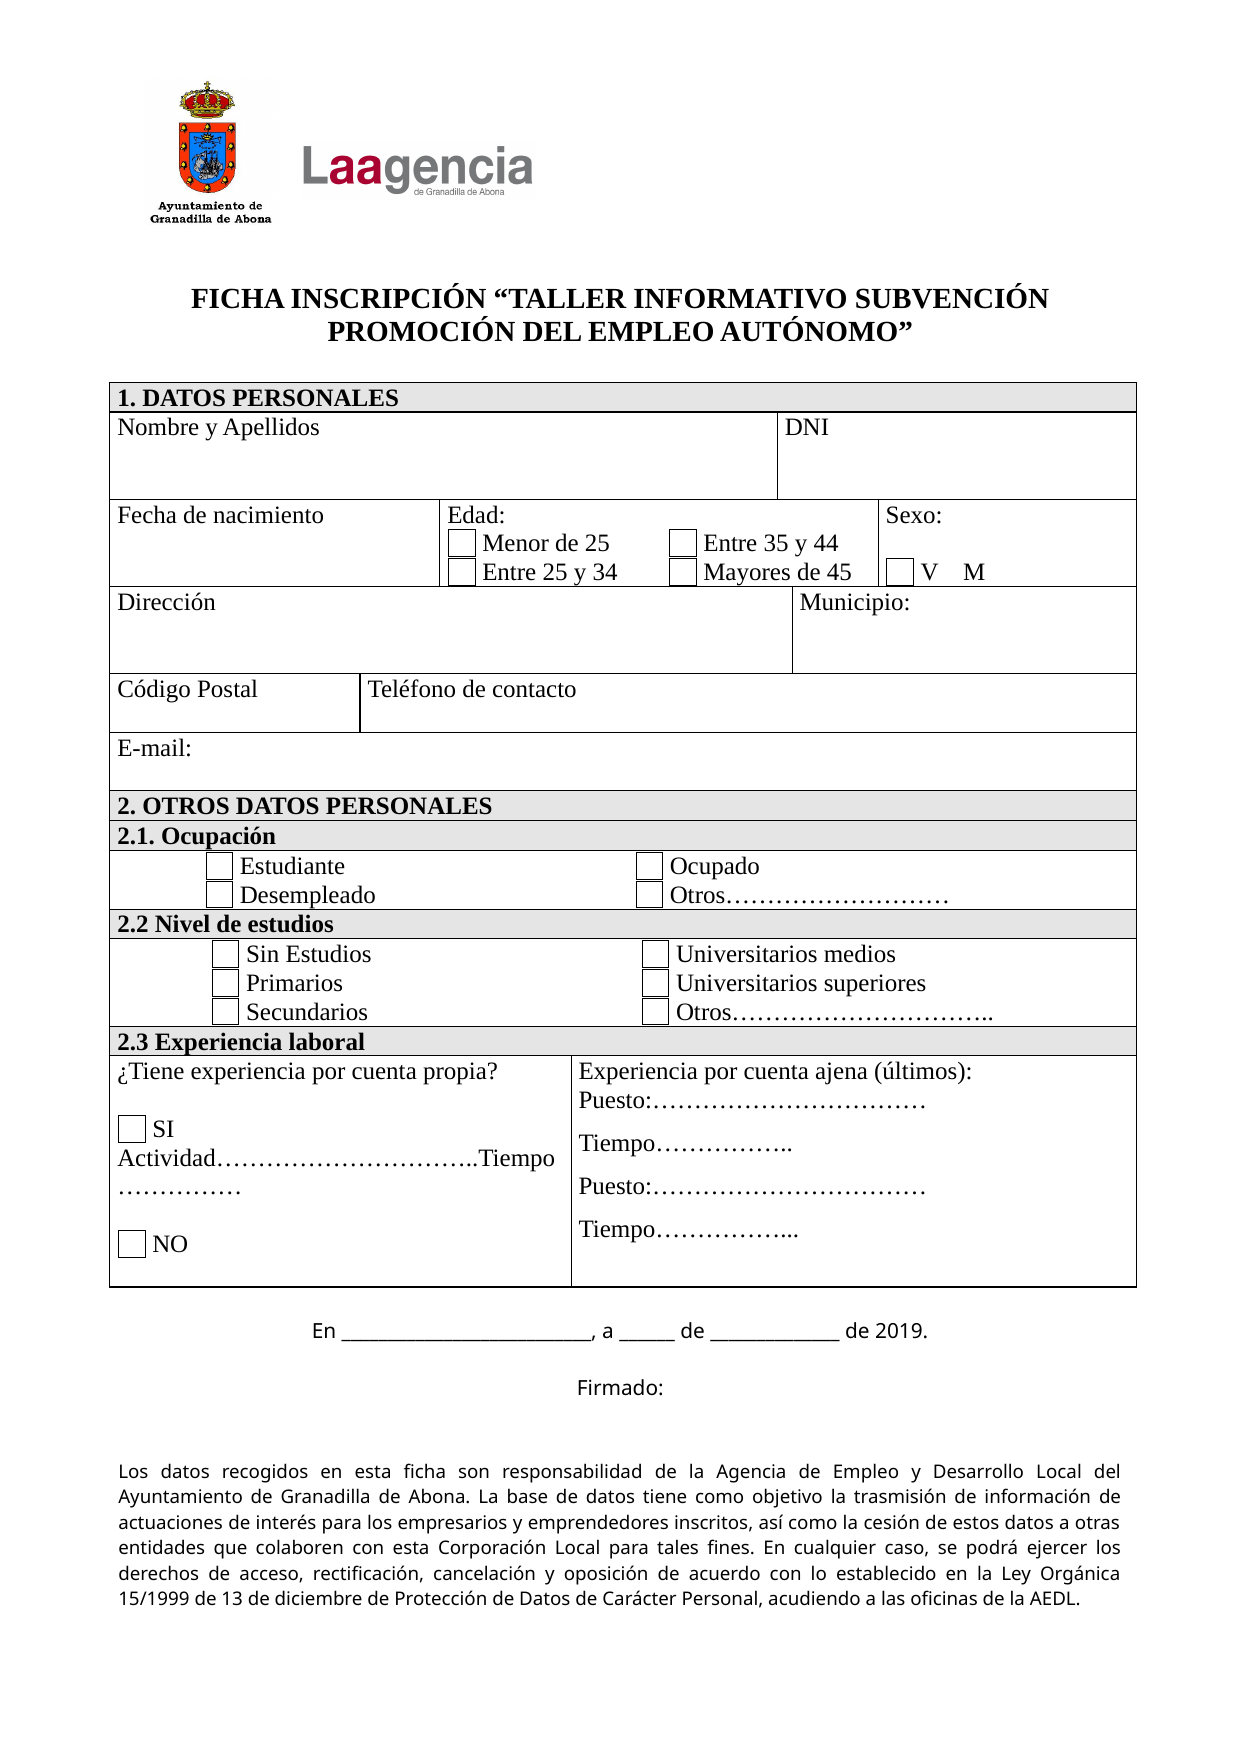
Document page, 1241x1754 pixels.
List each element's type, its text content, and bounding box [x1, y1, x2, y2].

text En ___________________________, a ______ de ______________ de 2019. [118, 1316, 1122, 1344]
table_cell Experiencia por cuenta ajena (últimos): Puesto:……………………………Tiempo…………….. Puesto:…………………………… Tiempo……………... [572, 1056, 1136, 1286]
text FICHA INSCRIPCIÓN “TALLER INFORMATIVO SUBVENCIÓN PROMOCIÓN DEL EMPLEO AUTÓNOMO” [118, 281, 1122, 348]
table_cell Teléfono de contacto [361, 674, 1136, 732]
table_cell Edad: Menor de 25 Entre 25 y 34 [440, 500, 661, 586]
table_cell 2. OTROS DATOS PERSONALES [110, 791, 1136, 820]
subtitle Firmado: [118, 1373, 1122, 1401]
table_cell Municipio: [793, 587, 1136, 673]
picture [301, 141, 537, 201]
text Los datos recogidos en esta ficha son responsabilidad de la Agencia de Empleo y Desarrollo Local del Ayuntamiento de Granadilla de Abona. La base de datos tiene como objetivo la trasmisión de información de actuaciones de interés para los empresarios y emprendedores inscritos, así como la cesión de estos datos a otras entidades que colaboren con esta Corporación Local para tales fines. En cualquier caso, se podrá ejercer los derechos de acceso, rectificación, cancelación y oposición de acuerdo con lo establecido en la Ley Orgánica 15/1999 de 13 de diciembre de Protección de Datos de Carácter Personal, acudiendo a las oficinas de la AEDL. [118, 1458, 1122, 1611]
table_cell Universitarios medios Universitarios superiores Otros………………………….. [571, 939, 1136, 1026]
table_cell ¿Tiene experiencia por cuenta propia? SI Actividad…………………………..Tiempo…………… NO [110, 1056, 571, 1286]
table_cell Nombre y Apellidos [110, 413, 777, 499]
table_cell DNI [778, 413, 1136, 499]
table_cell Sin Estudios Primarios Secundarios [110, 939, 571, 1026]
table_cell 2.3 Experiencia laboral [110, 1027, 1136, 1055]
table_cell 2.1. Ocupación [110, 821, 1136, 850]
table_cell Dirección [110, 587, 792, 673]
table_cell Sexo: V M [879, 500, 1136, 586]
table_cell Fecha de nacimiento [110, 500, 439, 586]
table_header 1. DATOS PERSONALES [110, 383, 1136, 411]
table_cell Ocupado Otros……………………… [571, 851, 1136, 908]
table_cell E-mail: [110, 733, 1136, 790]
picture [143, 77, 278, 225]
table_cell 2.2 Nivel de estudios [110, 910, 1136, 938]
table_cell Estudiante Desempleado [110, 851, 571, 908]
table_cell Entre 35 y 44 Mayores de 45 [661, 500, 878, 586]
table_cell Código Postal [110, 674, 359, 732]
